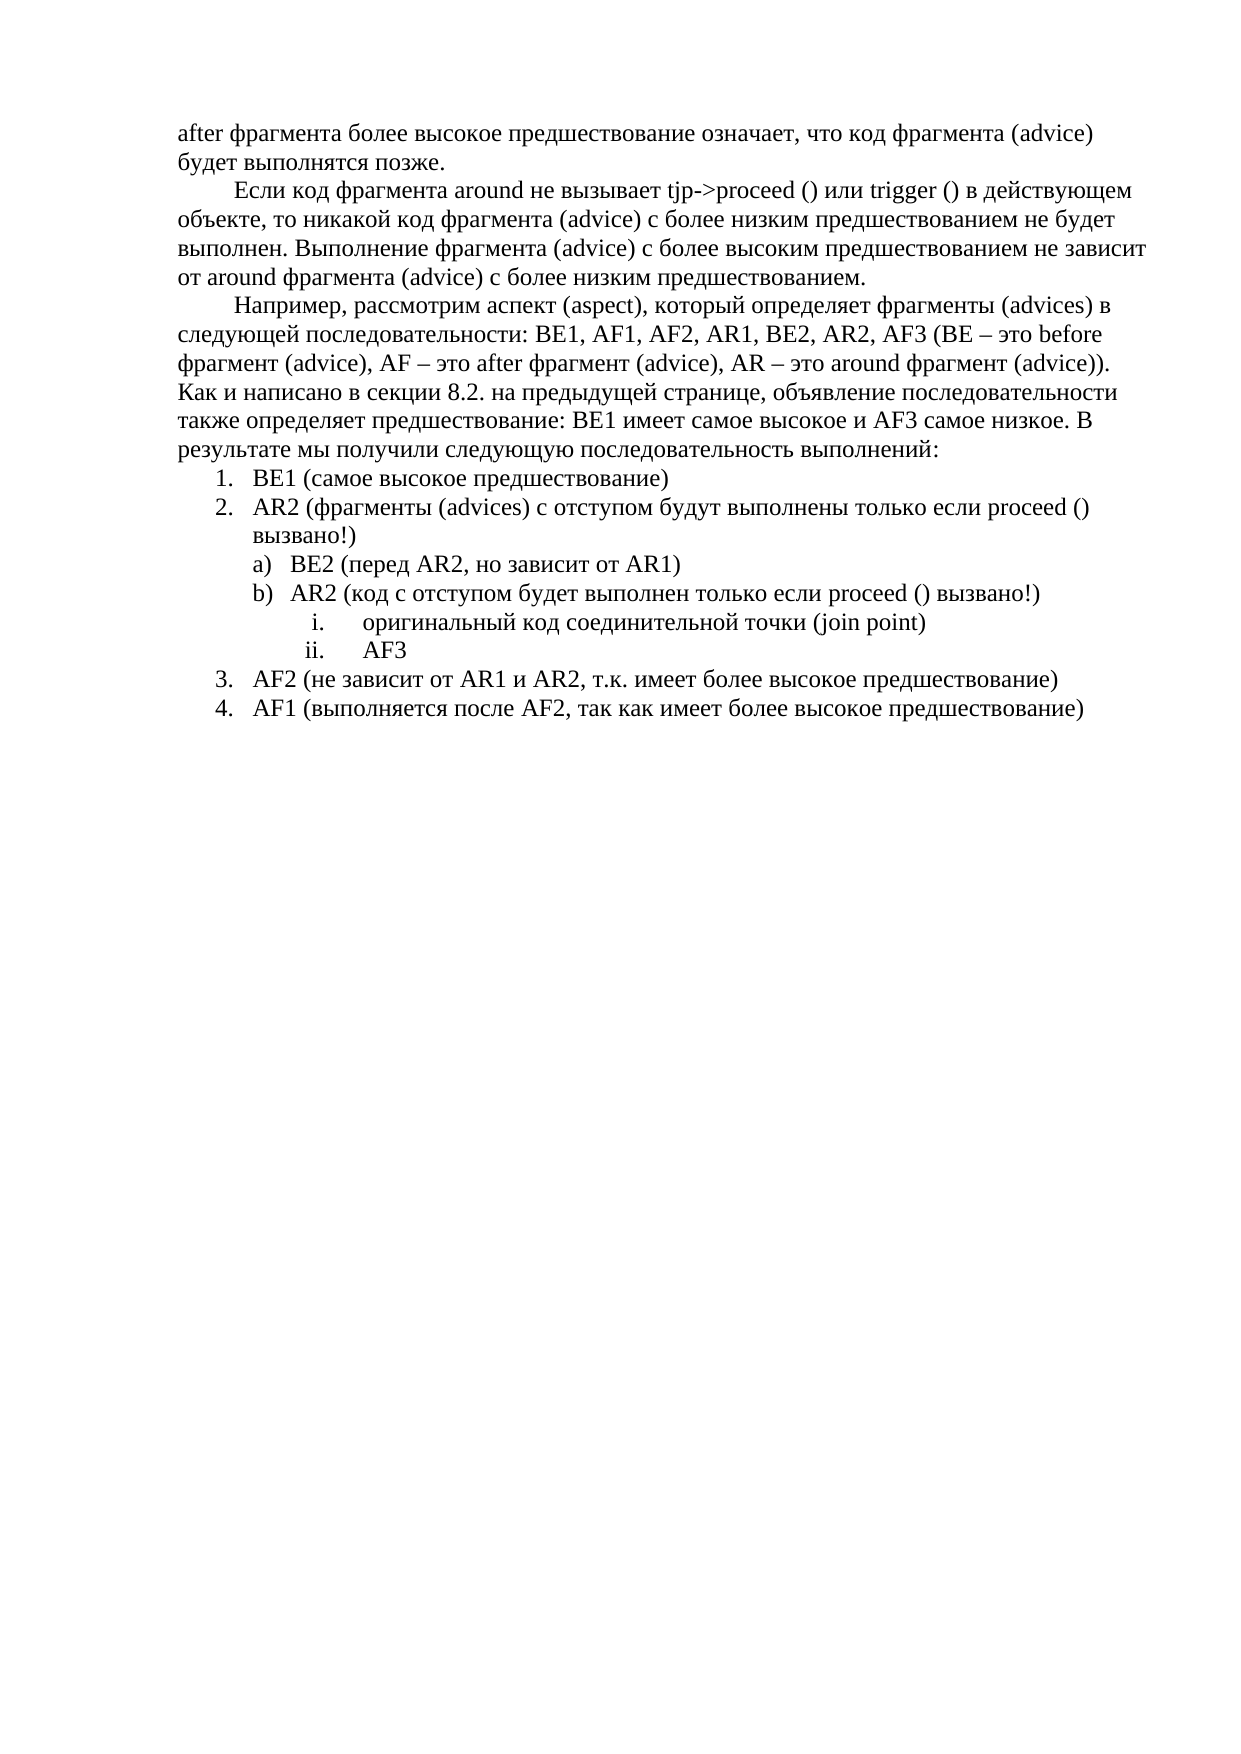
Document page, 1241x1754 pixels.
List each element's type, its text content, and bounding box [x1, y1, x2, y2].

list BE1 (самое высокое предшествование) [215, 463, 1152, 492]
text Например, рассмотрим аспект (aspect), который определяет фрагменты (advices) в следующей последовательности: BE1, AF1, AF2, AR1, BE2, AR2, AF3 (BE – это before фрагмент (advice), AF – это after фрагмент (advice), AR – это around фрагмент (advice)). Как и написано в секции 8.2. на предыдущей странице, объявление последовательности также определяет предшествование: BE1 имеет самое высокое и AF3 самое низкое. В результате мы получили следующую последовательность выполнений: [177, 291, 1152, 463]
list AR2 (код с отступом будет выполнен только если proceed () вызвано!) [252, 578, 1152, 607]
list оригинальный код соединительной точки (join point) [325, 607, 1152, 636]
list BE2 (перед AR2, но зависит от AR1) [252, 549, 1152, 578]
list AR2 (фрагменты (advices) с отступом будут выполнены только если proceed () вызвано!) [215, 492, 1152, 549]
text after фрагмента более высокое предшествование означает, что код фрагмента (advice) будет выполнятся позже. [177, 118, 1152, 176]
list AF3 [325, 636, 1152, 664]
list AF2 (не зависит от AR1 и AR2, т.к. имеет более высокое предшествование) [215, 664, 1152, 693]
list AF1 (выполняется после AF2, так как имеет более высокое предшествование) [215, 693, 1152, 722]
text Если код фрагмента around не вызывает tjp->proceed () или trigger () в действующем объекте, то никакой код фрагмента (advice) с более низким предшествованием не будет выполнен. Выполнение фрагмента (advice) с более высоким предшествованием не зависит от around фрагмента (advice) c более низким предшествованием. [177, 176, 1152, 291]
